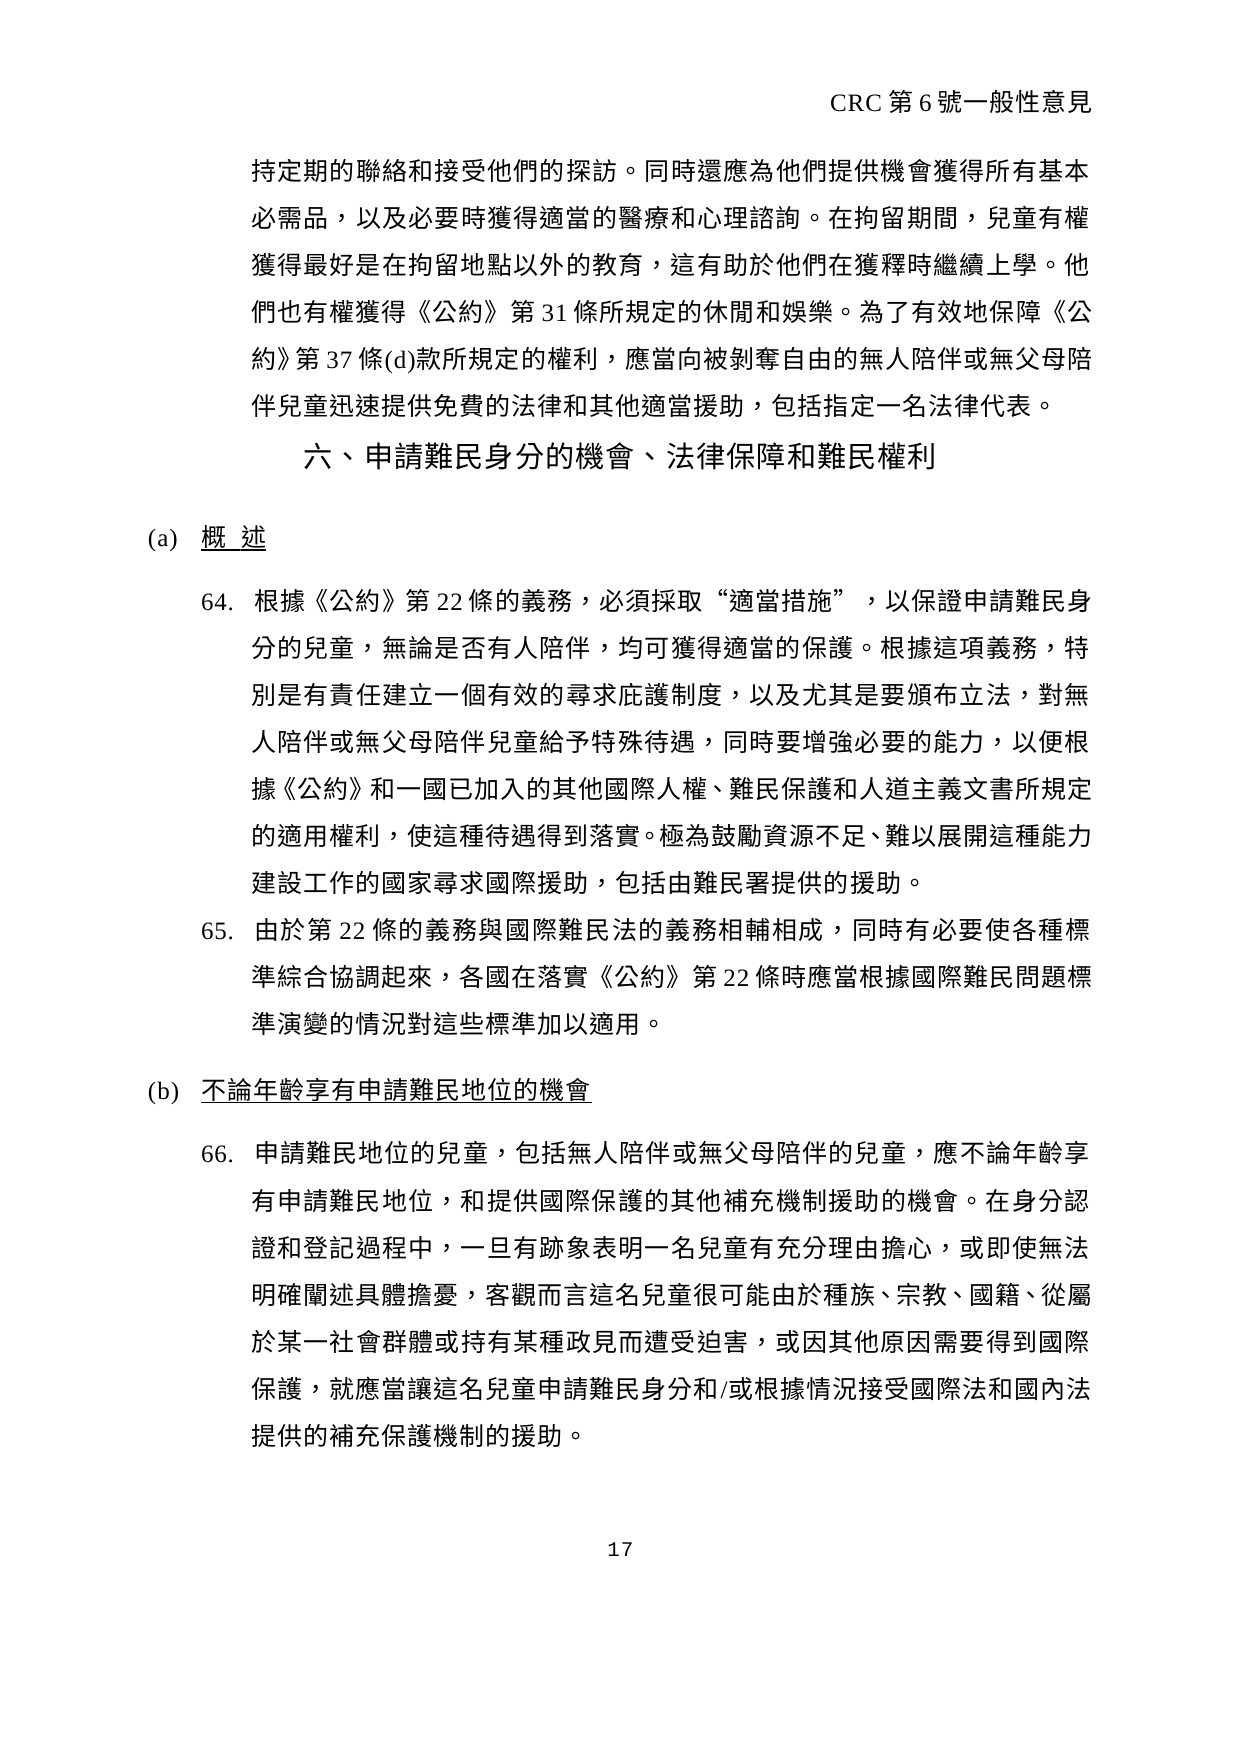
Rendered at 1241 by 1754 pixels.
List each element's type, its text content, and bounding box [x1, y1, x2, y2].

list 由於第22條的義務與國際難民法的義務相輔相成，同時有必要使各種標準綜合協調起來，各國在落實《公約》第22條時應當根據國際難民問題標準演變的情況對這些標準加以適用。 [201, 911, 1092, 1041]
subtitle (b) 不論年齡享有申請難民地位的機會 [148, 1071, 1092, 1107]
list 申請難民地位的兒童，包括無人陪伴或無父母陪伴的兒童，應不論年齡享有申請難民地位，和提供國際保護的其他補充機制援助的機會。在身分認證和登記過程中，一旦有跡象表明一名兒童有充分理由擔心，或即使無法明確闡述具體擔憂，客觀而言這名兒童很可能由於種族、宗教、國籍、從屬於某一社會群體或持有某種政見而遭受迫害，或因其他原因需要得到國際保護，就應當讓這名兒童申請難民身分和/或根據情況接受國際法和國內法提供的補充保護機制的援助。 [201, 1134, 1092, 1453]
subtitle (a) 概 述 [148, 518, 1092, 554]
list 根據《公約》第22條的義務，必須採取“適當措施”，以保證申請難民身分的兒童，無論是否有人陪伴，均可獲得適當的保護。根據這項義務，特別是有責任建立一個有效的尋求庇護制度，以及尤其是要頒布立法，對無人陪伴或無父母陪伴兒童給予特殊待遇，同時要增強必要的能力，以便根據《公約》和一國已加入的其他國際人權、難民保護和人道主義文書所規定的適用權利，使這種待遇得到落實。極為鼓勵資源不足、難以展開這種能力建設工作的國家尋求國際援助，包括由難民署提供的援助。 [201, 581, 1092, 900]
list 持定期的聯絡和接受他們的探訪。同時還應為他們提供機會獲得所有基本必需品，以及必要時獲得適當的醫療和心理諮詢。在拘留期間，兒童有權獲得最好是在拘留地點以外的教育，這有助於他們在獲釋時繼續上學。他們也有權獲得《公約》第31條所規定的休閒和娛樂。為了有效地保障《公約》第37條(d)款所規定的權利，應當向被剝奪自由的無人陪伴或無父母陪伴兒童迅速提供免費的法律和其他適當援助，包括指定一名法律代表。 [201, 151, 1092, 423]
subtitle 六、申請難民身分的機會、法律保障和難民權利 [148, 434, 1092, 476]
